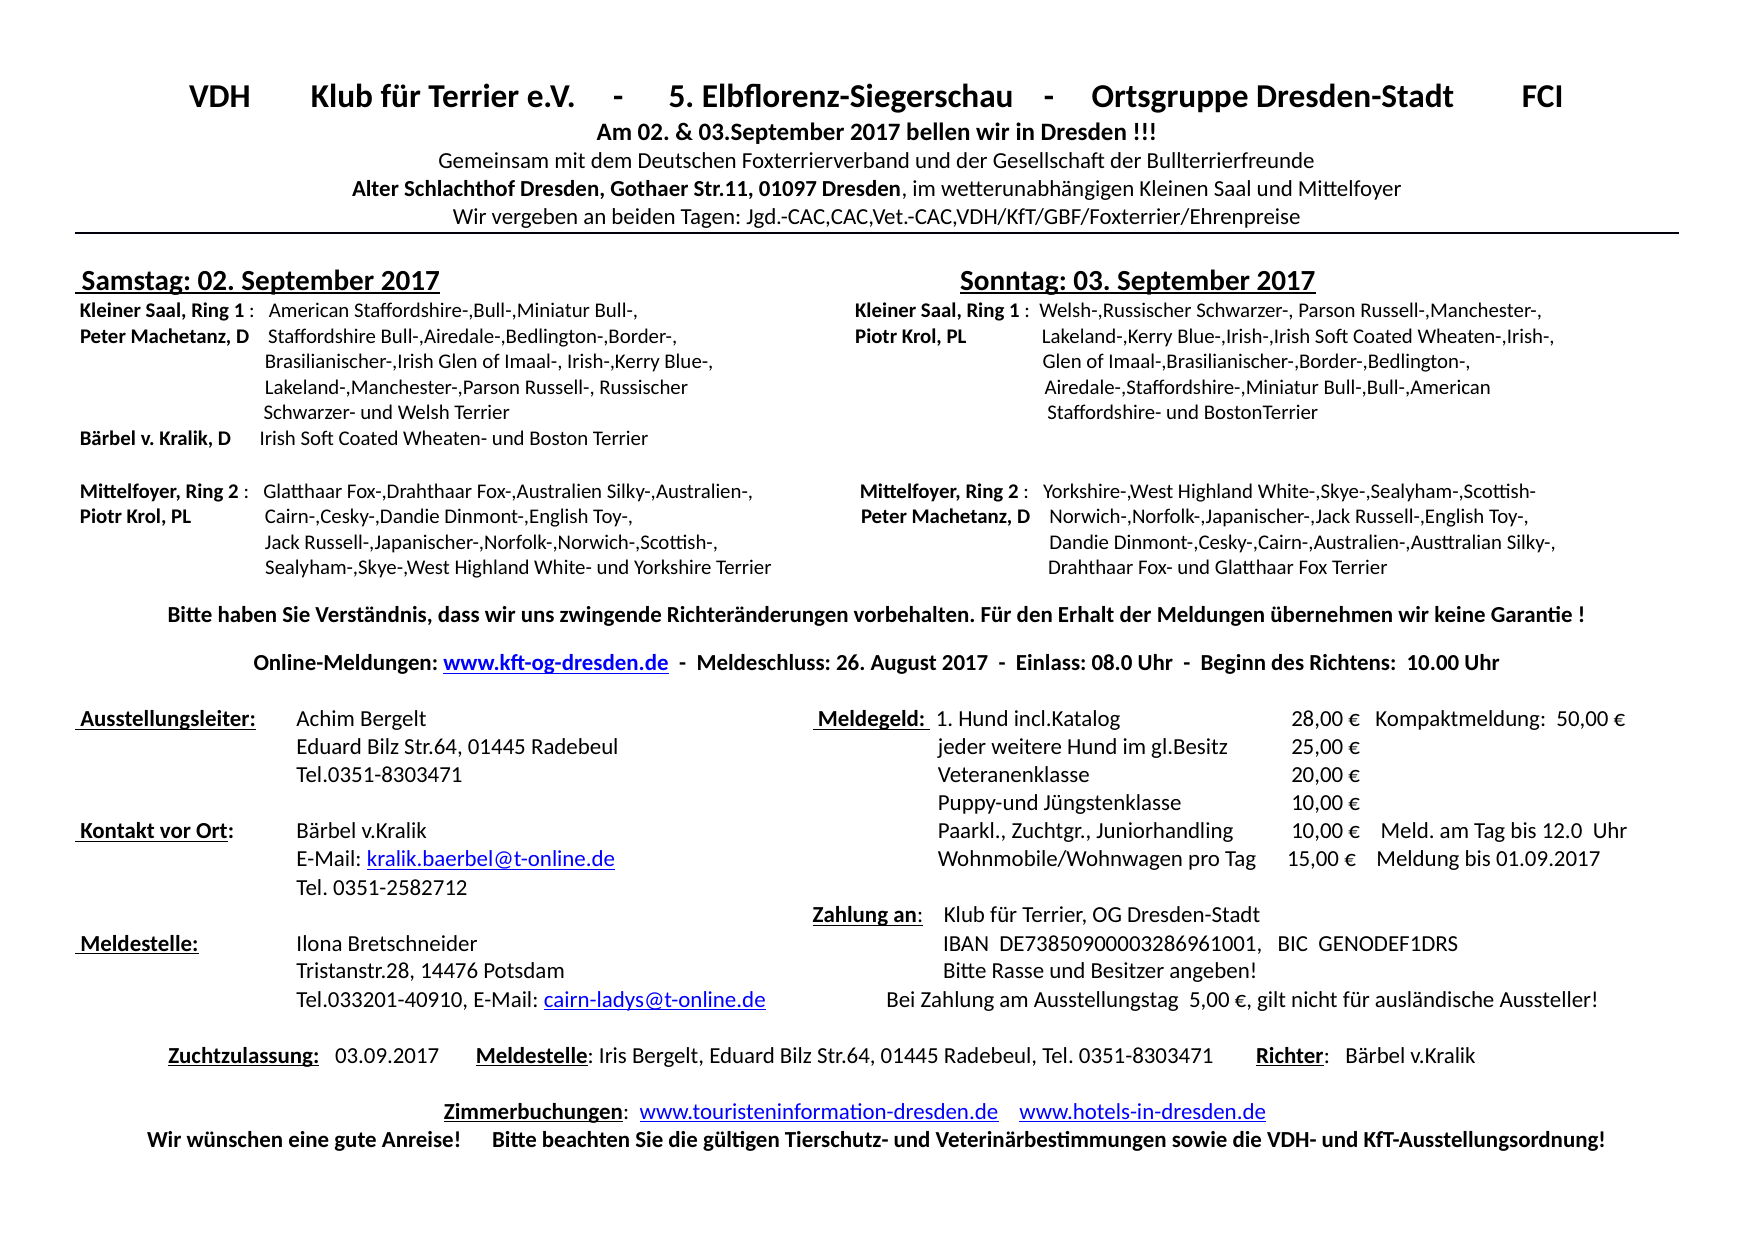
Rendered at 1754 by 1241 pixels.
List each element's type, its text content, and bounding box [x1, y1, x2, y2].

text Tel. 0351-2582712 [75, 873, 1679, 901]
text Bärbel v. Kralik, D Irish Soft Coated Wheaten- und Boston Terrier [75, 425, 1679, 450]
text Mittelfoyer, Ring 2 : Glatthaar Fox-,Drahthaar Fox-,Australien Silky-,Australien-, Mittelfoyer, Ring 2 : Yorkshire-,West Highland White-,Skye-,Sealyham-,Scottish- [75, 478, 1679, 503]
text Puppy-und Jüngstenklasse 10,00 € [75, 788, 1679, 817]
text Tel.033201-40910, E-Mail: cairn-ladys@t-online.de Bei Zahlung am Ausstellungstag 5,00 €, gilt nicht für ausländische Aussteller! [75, 985, 1679, 1013]
text Kleiner Saal, Ring 1 : American Staffordshire-,Bull-,Miniatur Bull-, Kleiner Saal, Ring 1 : Welsh-,Russischer Schwarzer-, Parson Russell-,Manchester-, [75, 298, 1679, 323]
text Eduard Bilz Str.64, 01445 Radebeul jeder weitere Hund im gl.Besitz 25,00 € [75, 732, 1679, 761]
text Lakeland-,Manchester-,Parson Russell-, Russischer Airedale-,Staffordshire-,Miniatur Bull-,Bull-,American [75, 374, 1679, 399]
text Am 02. & 03.September 2017 bellen wir in Dresden !!! [75, 116, 1679, 146]
text Gemeinsam mit dem Deutschen Foxterrierverband und der Gesellschaft der Bullterrierfreunde [75, 146, 1679, 174]
text Brasilianischer-,Irish Glen of Imaal-, Irish-,Kerry Blue-, Glen of Imaal-,Brasilianischer-,Border-,Bedlington-, [75, 348, 1679, 374]
text Meldestelle: Ilona Bretschneider IBAN DE73850900003286961001, BIC GENODEF1DRS [75, 929, 1679, 957]
text Zimmerbuchungen: www.touristeninformation-dresden.de www.hotels-in-dresden.de [370, 1097, 1679, 1125]
text Online-Meldungen: www.kft-og-dresden.de - Meldeschluss: 26. August 2017 - Einlass: 08.0 Uhr - Beginn des Richtens: 10.00 Uhr [75, 648, 1679, 676]
text Jack Russell-,Japanischer-,Norfolk-,Norwich-,Scottish-, Dandie Dinmont-,Cesky-,Cairn-,Australien-,Austtralian Silky-, [75, 529, 1679, 554]
text VDH Klub für Terrier e.V. - 5. Elbflorenz-Siegerschau - Ortsgruppe Dresden-Stadt FCI [75, 75, 1679, 116]
text Schwarzer- und Welsh Terrier Staffordshire- und BostonTerrier [75, 399, 1679, 425]
text E-Mail: kralik.baerbel@t-online.de Wohnmobile/Wohnwagen pro Tag 15,00 € Meldung bis 01.09.2017 [75, 844, 1679, 873]
text Sealyham-,Skye-,West Highland White- und Yorkshire Terrier Drahthaar Fox- und Glatthaar Fox Terrier [75, 554, 1679, 580]
text Peter Machetanz, D Staffordshire Bull-,Airedale-,Bedlington-,Border-, Piotr Krol, PL Lakeland-,Kerry Blue-,Irish-,Irish Soft Coated Wheaten-,Irish-, [75, 323, 1679, 348]
text Kontakt vor Ort: Bärbel v.Kralik Paarkl., Zuchtgr., Juniorhandling 10,00 € Meld. am Tag bis 12.0 Uhr [75, 817, 1679, 844]
text Alter Schlachthof Dresden, Gothaer Str.11, 01097 Dresden, im wetterunabhängigen Kleinen Saal und Mittelfoyer [75, 174, 1679, 202]
text Ausstellungsleiter: Achim Bergelt Meldegeld: 1. Hund incl.Katalog 28,00 € Kompaktmeldung: 50,00 € [75, 704, 1679, 732]
text Tel.0351-8303471 Veteranenklasse 20,00 € [75, 761, 1679, 788]
text Wir wünschen eine gute Anreise! Bitte beachten Sie die gültigen Tierschutz- und Veterinärbestimmungen sowie die VDH- und KfT-Ausstellungsordnung! [75, 1125, 1679, 1153]
text Zahlung an: Klub für Terrier, OG Dresden-Stadt [75, 901, 1679, 929]
text Wir vergeben an beiden Tagen: Jgd.-CAC,CAC,Vet.-CAC,VDH/KfT/GBF/Foxterrier/Ehrenpreise [75, 202, 1679, 232]
text Samstag: 02. September 2017 Sonntag: 03. September 2017 [75, 262, 1679, 298]
text Bitte haben Sie Verständnis, dass wir uns zwingende Richteränderungen vorbehalten. Für den Erhalt der Meldungen übernehmen wir keine Garantie ! [75, 600, 1679, 628]
text Piotr Krol, PL Cairn-,Cesky-,Dandie Dinmont-,English Toy-, Peter Machetanz, D Norwich-,Norfolk-,Japanischer-,Jack Russell-,English Toy-, [75, 503, 1679, 529]
text Zuchtzulassung: 03.09.2017 Meldestelle: Iris Bergelt, Eduard Bilz Str.64, 01445 Radebeul, Tel. 0351-8303471 Richter: Bärbel v.Kralik [75, 1041, 1679, 1069]
text Tristanstr.28, 14476 Potsdam Bitte Rasse und Besitzer angeben! [75, 957, 1679, 985]
